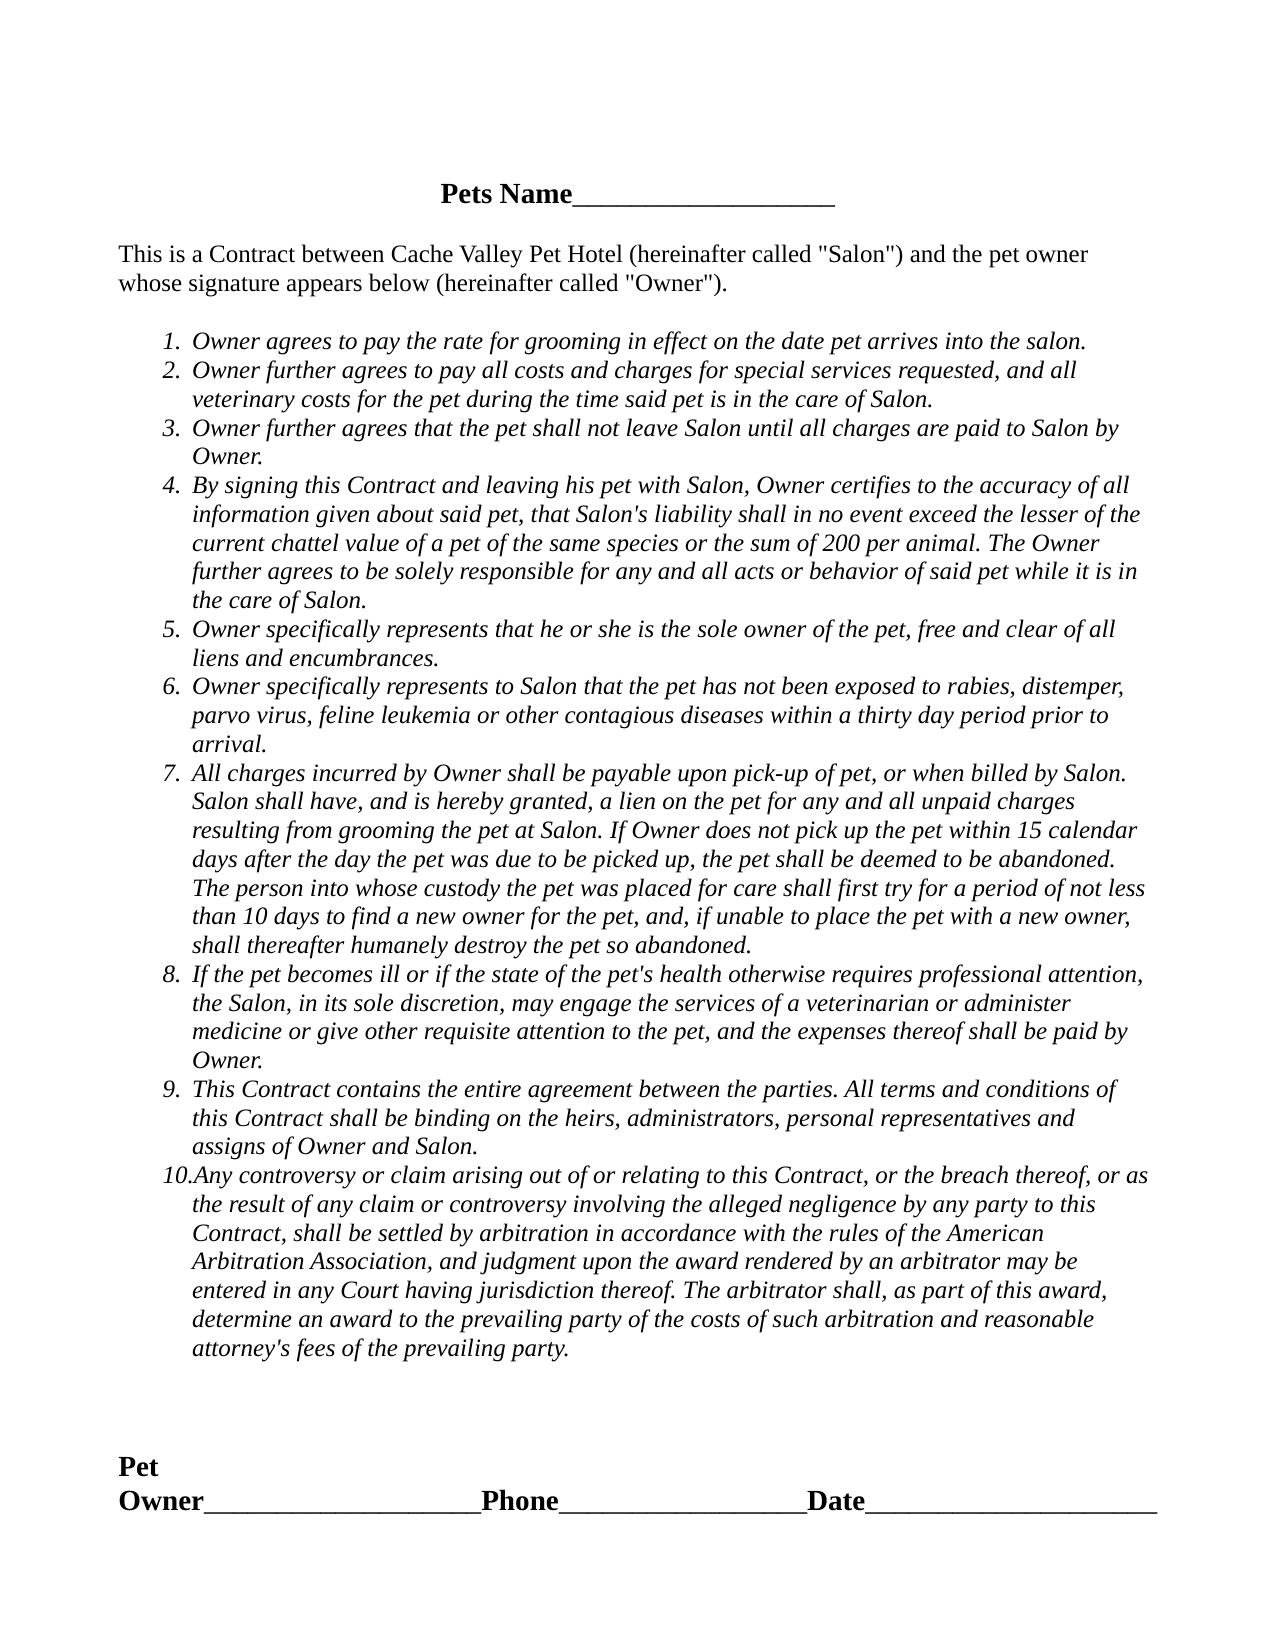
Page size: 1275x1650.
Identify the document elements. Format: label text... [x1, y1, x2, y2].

list Owner agrees to pay the rate for grooming in effect on the date pet arrives into the salon. [162, 326, 1157, 355]
list Owner further agrees that the pet shall not leave Salon until all charges are paid to Salon by Owner. [162, 413, 1157, 470]
list Owner further agrees to pay all costs and charges for special services requested, and all veterinary costs for the pet during the time said pet is in the care of Salon. [162, 355, 1157, 413]
text Pets Name__________________ [118, 176, 1157, 210]
list By signing this Contract and leaving his pet with Salon, Owner certifies to the accuracy of all information given about said pet, that Salon's liability shall in no event exceed the lesser of the current chattel value of a pet of the same species or the sum of 200 per animal. The Owner further agrees to be solely responsible for any and all acts or behavior of said pet while it is in the care of Salon. [162, 470, 1157, 614]
text Pet Owner___________________Phone_________________Date____________________ [118, 1449, 1157, 1516]
list This Contract contains the entire agreement between the parties. All terms and conditions of this Contract shall be binding on the heirs, administrators, personal representatives and assigns of Owner and Salon. [162, 1074, 1157, 1160]
list Any controversy or claim arising out of or relating to this Contract, or the breach thereof, or as the result of any claim or controversy involving the alleged negligence by any party to this Contract, shall be settled by arbitration in accordance with the rules of the American Arbitration Association, and judgment upon the award rendered by an arbitrator may be entered in any Court having jurisdiction thereof. The arbitrator shall, as part of this award, determine an award to the prevailing party of the costs of such arbitration and reasonable attorney's fees of the prevailing party. [162, 1160, 1157, 1361]
text This is a Contract between Cache Valley Pet Hotel (hereinafter called "Salon") and the pet owner whose signature appears below (hereinafter called "Owner"). [118, 239, 1157, 297]
list Owner specifically represents that he or she is the sole owner of the pet, free and clear of all liens and encumbrances. [162, 614, 1157, 671]
list All charges incurred by Owner shall be payable upon pick-up of pet, or when billed by Salon. Salon shall have, and is hereby granted, a lien on the pet for any and all unpaid charges resulting from grooming the pet at Salon. If Owner does not pick up the pet within 15 calendar days after the day the pet was due to be picked up, the pet shall be deemed to be abandoned. The person into whose custody the pet was placed for care shall first try for a period of not less than 10 days to find a new owner for the pet, and, if unable to place the pet with a new owner, shall thereafter humanely destroy the pet so abandoned. [162, 758, 1157, 959]
list Owner specifically represents to Salon that the pet has not been exposed to rabies, distemper, parvo virus, feline leukemia or other contagious diseases within a thirty day period prior to arrival. [162, 671, 1157, 758]
list If the pet becomes ill or if the state of the pet's health otherwise requires professional attention, the Salon, in its sole discretion, may engage the services of a veterinarian or administer medicine or give other requisite attention to the pet, and the expenses thereof shall be paid by Owner. [162, 959, 1157, 1074]
